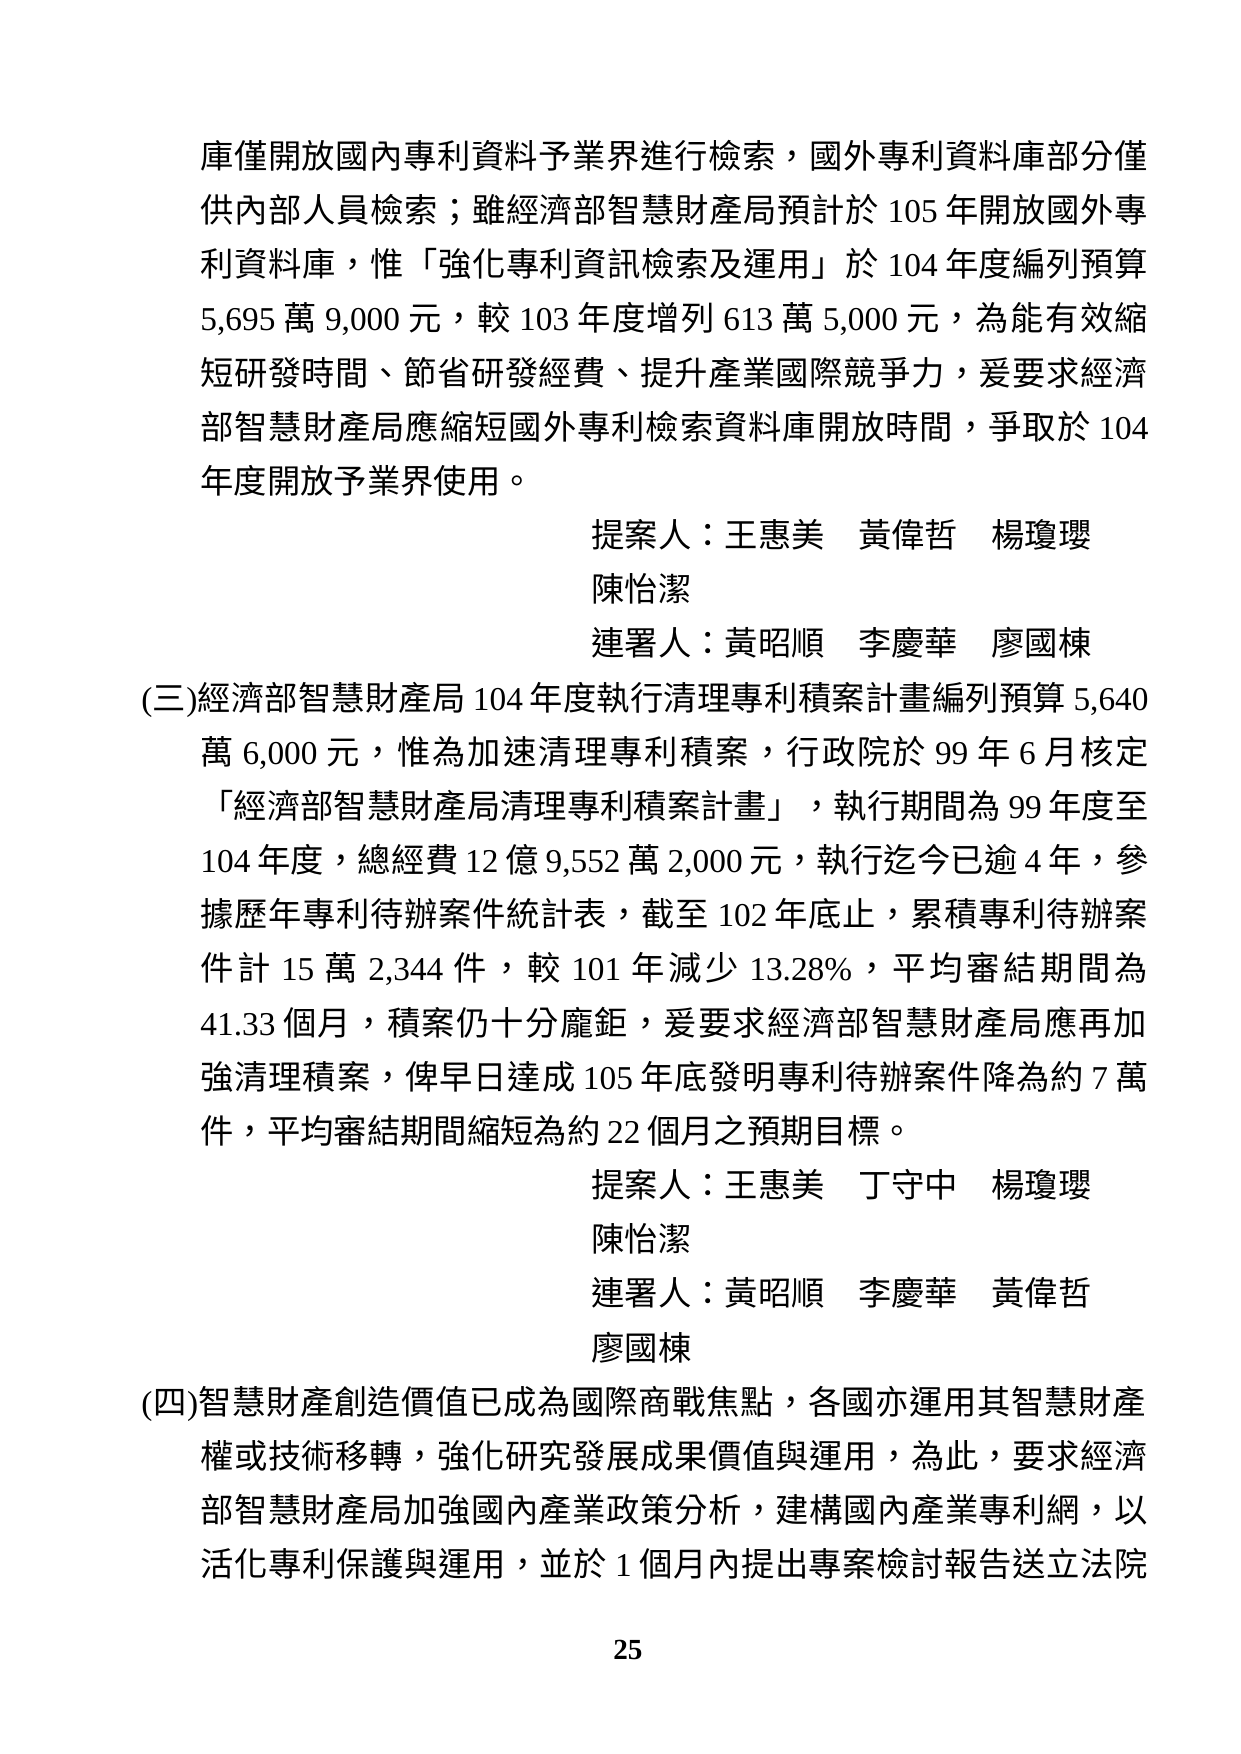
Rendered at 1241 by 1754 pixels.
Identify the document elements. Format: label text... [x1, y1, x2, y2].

text (三)經濟部智慧財產局104年度執行清理專利積案計畫編列預算5,640萬6,000元，惟為加速清理專利積案，行政院於99年6月核定「經濟部智慧財產局清理專利積案計畫」，執行期間為99年度至104年度，總經費12億9,552萬2,000元，執行迄今已逾4年，參據歷年專利待辦案件統計表，截至102年底止，累積專利待辦案件計15萬2,344件，較101年減少13.28%，平均審結期間為41.33個月，積案仍十分龐鉅，爰要求經濟部智慧財產局應再加強清理積案，俾早日達成105年底發明專利待辦案件降為約7萬件，平均審結期間縮短為約22個月之預期目標。 [141, 667, 1148, 1154]
text (四)智慧財產創造價值已成為國際商戰焦點，各國亦運用其智慧財產權或技術移轉，強化研究發展成果價值與運用，為此，要求經濟部智慧財產局加強國內產業政策分析，建構國內產業專利網，以活化專利保護與運用，並於1個月內提出專案檢討報告送立法院 [141, 1371, 1148, 1587]
text 提案人：王惠美 丁守中 楊瓊瓔 陳怡潔 [591, 1154, 1117, 1262]
text 提案人：王惠美 黃偉哲 楊瓊瓔 陳怡潔 [591, 504, 1117, 612]
text 庫僅開放國內專利資料予業界進行檢索，國外專利資料庫部分僅供內部人員檢索；雖經濟部智慧財產局預計於105年開放國外專利資料庫，惟「強化專利資訊檢索及運用」於104年度編列預算5,695萬9,000元，較103年度增列613萬5,000元，為能有效縮短研發時間、節省研發經費、提升產業國際競爭力，爰要求經濟部智慧財產局應縮短國外專利檢索資料庫開放時間，爭取於104年度開放予業界使用。 [141, 125, 1148, 504]
text 連署人：黃昭順 李慶華 黃偉哲 廖國棟 [591, 1262, 1117, 1371]
text 連署人：黃昭順 李慶華 廖國棟 [591, 612, 1117, 667]
